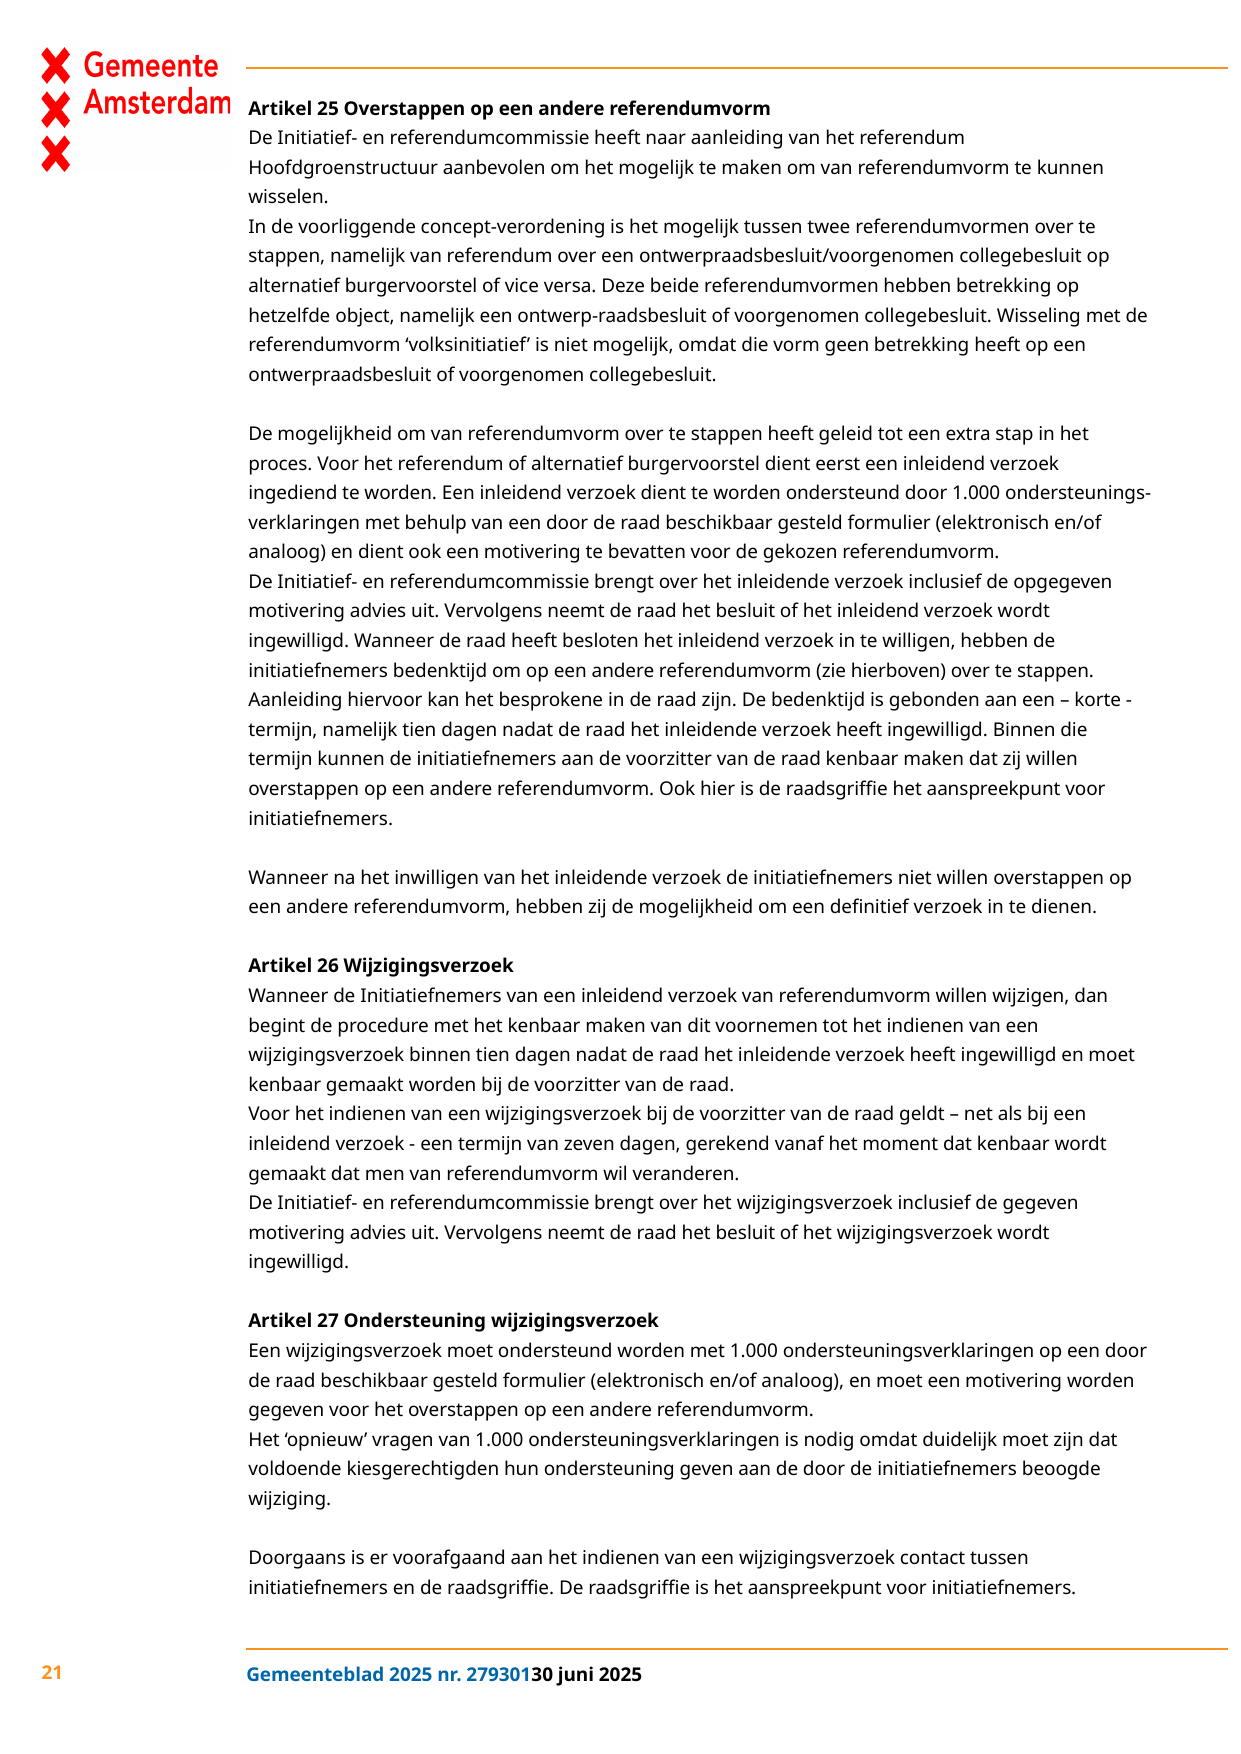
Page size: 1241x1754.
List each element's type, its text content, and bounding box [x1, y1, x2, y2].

text Wanneer na het inwilligen van het inleidende verzoek de initiatiefnemers niet willen overstappen op een andere referendumvorm, hebben zij de mogelijkheid om een definitief verzoek in te dienen. [248, 864, 1152, 919]
text Artikel 27 Ondersteuning wijzigingsverzoek [248, 1308, 1152, 1333]
text Een wijzigingsverzoek moet ondersteund worden met 1.000 ondersteuningsverklaringen op een door de raad beschikbaar gesteld formulier (elektronisch en/of analoog), en moet een motivering worden gegeven voor het overstappen op een andere referendumvorm. [248, 1337, 1152, 1422]
text De mogelijkheid om van referendumvorm over te stappen heeft geleid tot een extra stap in het proces. Voor het referendum of alternatief burgervoorstel dient eerst een inleidend verzoek ingediend te worden. Een inleidend verzoek dient te worden ondersteund door 1.000 ondersteunings-verklaringen met behulp van een door de raad beschikbaar gesteld formulier (elektronisch en/of analoog) en dient ook een motivering te bevatten voor de gekozen referendumvorm. [248, 420, 1152, 564]
text De Initiatief- en referendumcommissie brengt over het inleidende verzoek inclusief de opgegeven motivering advies uit. Vervolgens neemt de raad het besluit of het inleidend verzoek wordt ingewilligd. Wanneer de raad heeft besloten het inleidend verzoek in te willigen, hebben de initiatiefnemers bedenktijd om op een andere referendumvorm (zie hierboven) over te stappen. Aanleiding hiervoor kan het besprokene in de raad zijn. De bedenktijd is gebonden aan een – korte - termijn, namelijk tien dagen nadat de raad het inleidende verzoek heeft ingewilligd. Binnen die termijn kunnen de initiatiefnemers aan de voorzitter van de raad kenbaar maken dat zij willen overstappen op een andere referendumvorm. Ook hier is de raadsgriffie het aanspreekpunt voor initiatiefnemers. [248, 568, 1152, 831]
picture [41, 47, 231, 172]
text Doorgaans is er voorafgaand aan het indienen van een wijzigingsverzoek contact tussen initiatiefnemers en de raadsgriffie. De raadsgriffie is het aanspreekpunt voor initiatiefnemers. [248, 1544, 1152, 1600]
text De Initiatief- en referendumcommissie brengt over het wijzigingsverzoek inclusief de gegeven motivering advies uit. Vervolgens neemt de raad het besluit of het wijzigingsverzoek wordt ingewilligd. [248, 1189, 1152, 1274]
text Artikel 25 Overstappen op een andere referendumvorm [248, 95, 1152, 121]
text In de voorliggende concept-verordening is het mogelijk tussen twee referendumvormen over te stappen, namelijk van referendum over een ontwerpraadsbesluit/voorgenomen collegebesluit op alternatief burgervoorstel of vice versa. Deze beide referendumvormen hebben betrekking op hetzelfde object, namelijk een ontwerp-raadsbesluit of voorgenomen collegebesluit. Wisseling met de referendumvorm ‘volksinitiatief’ is niet mogelijk, omdat die vorm geen betrekking heeft op een ontwerpraadsbesluit of voorgenomen collegebesluit. [248, 213, 1152, 387]
text De Initiatief- en referendumcommissie heeft naar aanleiding van het referendum Hoofdgroenstructuur aanbevolen om het mogelijk te maken om van referendumvorm te kunnen wisselen. [248, 124, 1152, 209]
text Het ‘opnieuw’ vragen van 1.000 ondersteuningsverklaringen is nodig omdat duidelijk moet zijn dat voldoende kiesgerechtigden hun ondersteuning geven aan de door de initiatiefnemers beoogde wijziging. [248, 1426, 1152, 1511]
text Artikel 26 Wijzigingsverzoek [248, 953, 1152, 978]
text Wanneer de Initiatiefnemers van een inleidend verzoek van referendumvorm willen wijzigen, dan begint de procedure met het kenbaar maken van dit voornemen tot het indienen van een wijzigingsverzoek binnen tien dagen nadat de raad het inleidende verzoek heeft ingewilligd en moet kenbaar gemaakt worden bij de voorzitter van de raad. [248, 982, 1152, 1097]
text Voor het indienen van een wijzigingsverzoek bij de voorzitter van de raad geldt – net als bij een inleidend verzoek - een termijn van zeven dagen, gerekend vanaf het moment dat kenbaar wordt gemaakt dat men van referendumvorm wil veranderen. [248, 1101, 1152, 1186]
